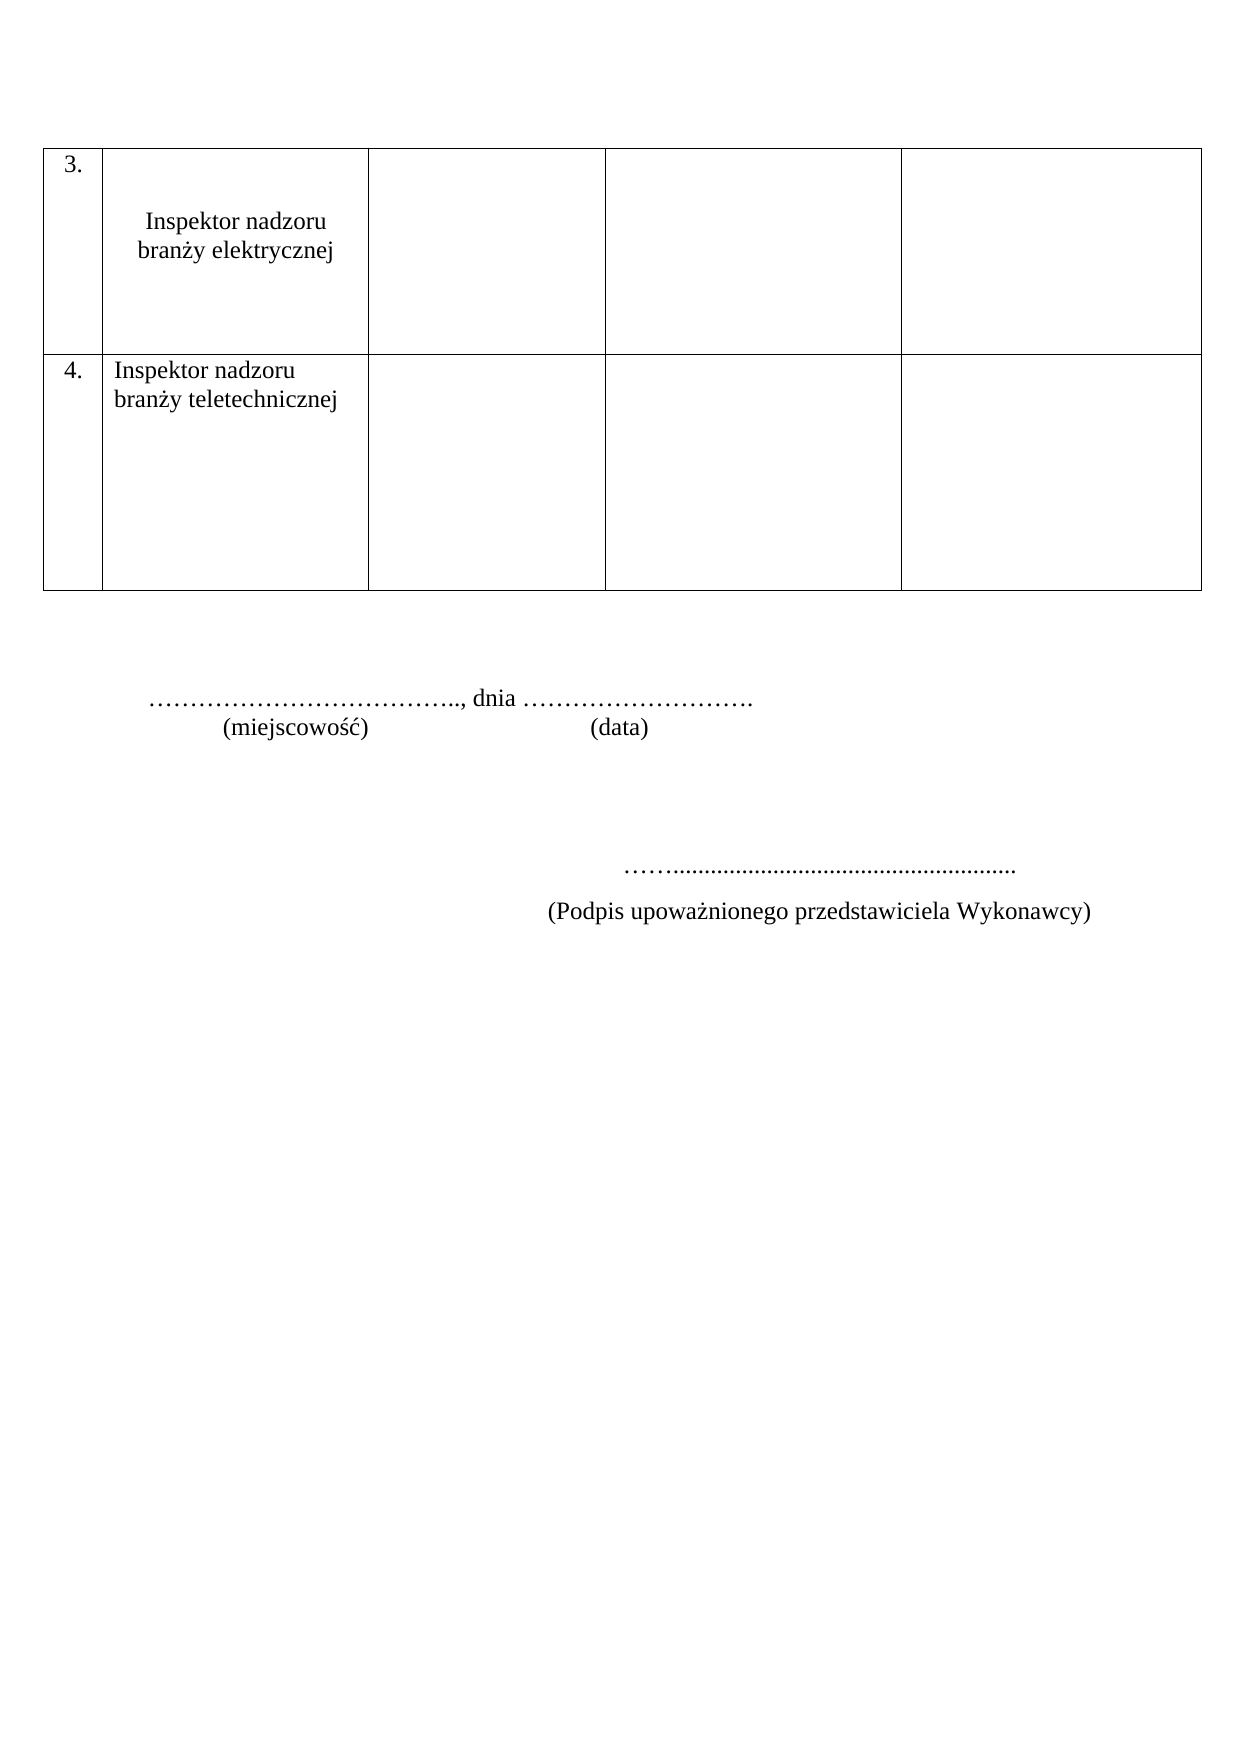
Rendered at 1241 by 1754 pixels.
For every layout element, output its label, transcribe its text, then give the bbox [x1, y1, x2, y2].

table_cell Inspektor nadzoru branży elektrycznej [103, 149, 368, 354]
table_cell [606, 149, 901, 354]
table_cell 3. [44, 149, 102, 354]
table_cell 4. [44, 355, 102, 590]
text (miejscowość) (data) [148, 712, 1093, 741]
table_cell [369, 355, 605, 590]
text (Podpis upoważnionego przedstawiciela Wykonawcy) [516, 896, 1093, 924]
table_cell [902, 149, 1201, 354]
table_cell [902, 355, 1201, 590]
table_cell Inspektor nadzoru branży teletechnicznej [103, 355, 368, 590]
table_cell [369, 149, 605, 354]
text ……....................................................... [148, 850, 1093, 879]
table_cell [606, 355, 901, 590]
text ……………………………….., dnia ………………………. [148, 683, 1093, 712]
